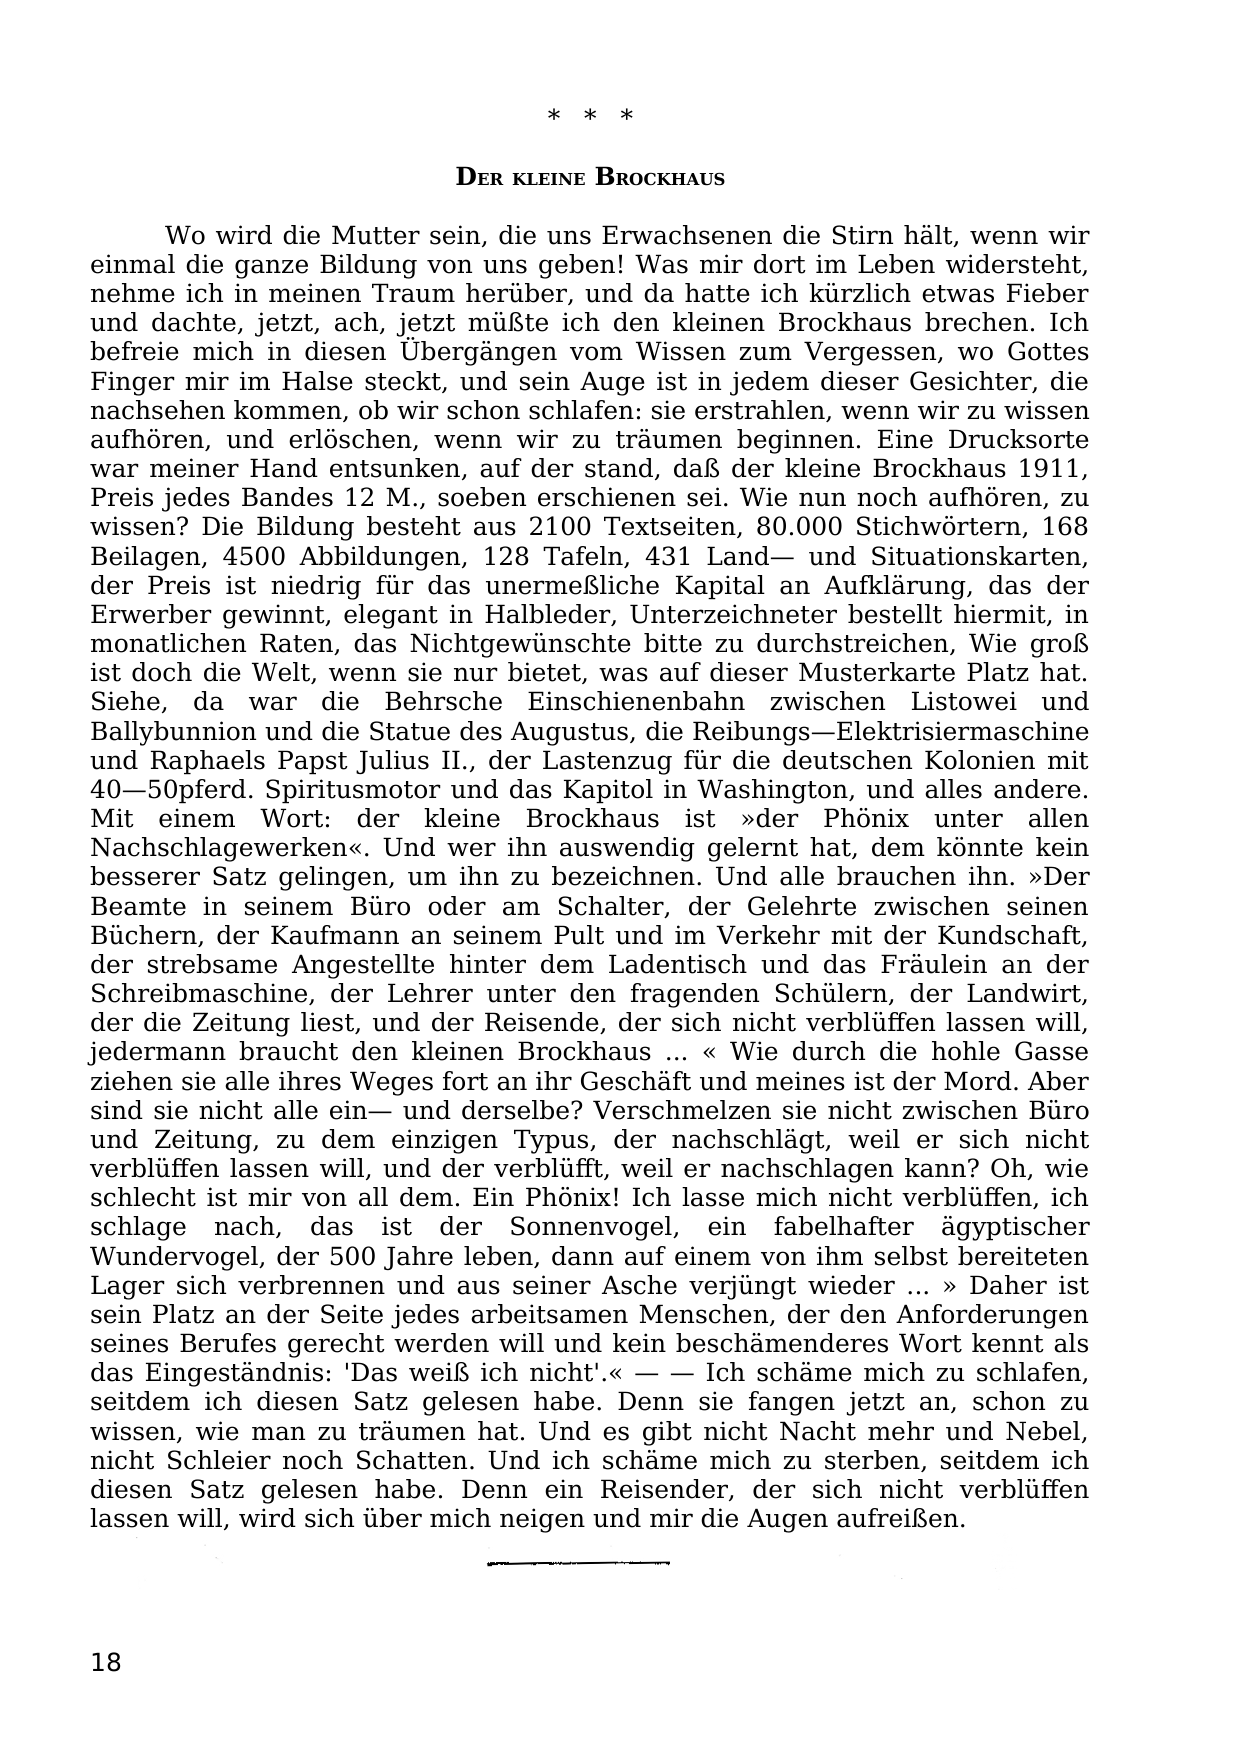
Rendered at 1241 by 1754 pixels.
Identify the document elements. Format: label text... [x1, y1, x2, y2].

text * * * [90, 104, 1091, 133]
text Der kleine Brockhaus [90, 133, 1091, 192]
picture [132, 1533, 1049, 1590]
text Wo wird die Mutter sein, die uns Erwachsenen die Stirn hält, wenn wir einmal die ganze Bildung von uns geben! Was mir dort im Leben widersteht, nehme ich in meinen Traum herüber, und da hatte ich kürzlich etwas Fieber und dachte, jetzt, ach, jetzt müßte ich den kleinen Brockhaus brechen. Ich befreie mich in diesen Übergängen vom Wissen zum Vergessen, wo Gottes Finger mir im Halse steckt, und sein Auge ist in jedem dieser Gesichter, die nachsehen kommen, ob wir schon schlafen: sie erstrahlen, wenn wir zu wissen aufhören, und erlöschen, wenn wir zu träumen beginnen. Eine Drucksorte war meiner Hand entsunken, auf der stand, daß der kleine Brockhaus 1911, Preis jedes Bandes 12 M., soeben erschienen sei. Wie nun noch aufhören, zu wissen? Die Bildung besteht aus 2100 Textseiten, 80.000 Stichwörtern, 168 Beilagen, 4500 Abbildungen, 128 Tafeln, 431 Land— und Situationskarten, der Preis ist niedrig für das unermeßliche Kapital an Aufklärung, das der Erwerber gewinnt, elegant in Halbleder, Unterzeichneter bestellt hiermit, in monatlichen Raten, das Nichtgewünschte bitte zu durchstreichen, Wie groß ist doch die Welt, wenn sie nur bietet, was auf dieser Musterkarte Platz hat. Siehe, da war die Behrsche Einschienenbahn zwischen Listowei und Ballybunnion und die Statue des Augustus, die Reibungs—Elektrisiermaschine und Raphaels Papst Julius II., der Lastenzug für die deutschen Kolonien mit 40—50pferd. Spiritusmotor und das Kapitol in Washington, und alles andere. Mit einem Wort: der kleine Brockhaus ist »der Phönix unter allen Nachschlagewerken«. Und wer ihn auswendig gelernt hat, dem könnte kein besserer Satz gelingen, um ihn zu bezeichnen. Und alle brauchen ihn. »Der Beamte in seinem Büro oder am Schalter, der Gelehrte zwischen seinen Büchern, der Kaufmann an seinem Pult und im Verkehr mit der Kundschaft, der strebsame Angestellte hinter dem Ladentisch und das Fräulein an der Schreibmaschine, der Lehrer unter den fragenden Schülern, der Landwirt, der die Zeitung liest, und der Reisende, der sich nicht verblüffen lassen will, jedermann braucht den kleinen Brockhaus ... « Wie durch die hohle Gasse ziehen sie alle ihres Weges fort an ihr Geschäft und meines ist der Mord. Aber sind sie nicht alle ein— und derselbe? Verschmelzen sie nicht zwischen Büro und Zeitung, zu dem einzigen Typus, der nachschlägt, weil er sich nicht verblüffen lassen will, und der verblüfft, weil er nachschlagen kann? Oh, wie schlecht ist mir von all dem. Ein Phönix! Ich lasse mich nicht verblüffen, ich schlage nach, das ist der Sonnenvogel, ein fabelhafter ägyptischer Wundervogel, der 500 Jahre leben, dann auf einem von ihm selbst bereiteten Lager sich verbrennen und aus seiner Asche verjüngt wieder ... » Daher ist sein Platz an der Seite jedes arbeitsamen Menschen, der den Anforderungen seines Berufes gerecht werden will und kein beschämenderes Wort kennt als das Eingeständnis: 'Das weiß ich nicht'.« — — Ich schäme mich zu schlafen, seitdem ich diesen Satz gelesen habe. Denn sie fangen jetzt an, schon zu wissen, wie man zu träumen hat. Und es gibt nicht Nacht mehr und Nebel, nicht Schleier noch Schatten. Und ich schäme mich zu sterben, seitdem ich diesen Satz gelesen habe. Denn ein Reisender, der sich nicht verblüffen lassen will, wird sich über mich neigen und mir die Augen aufreißen. [90, 221, 1091, 1533]
